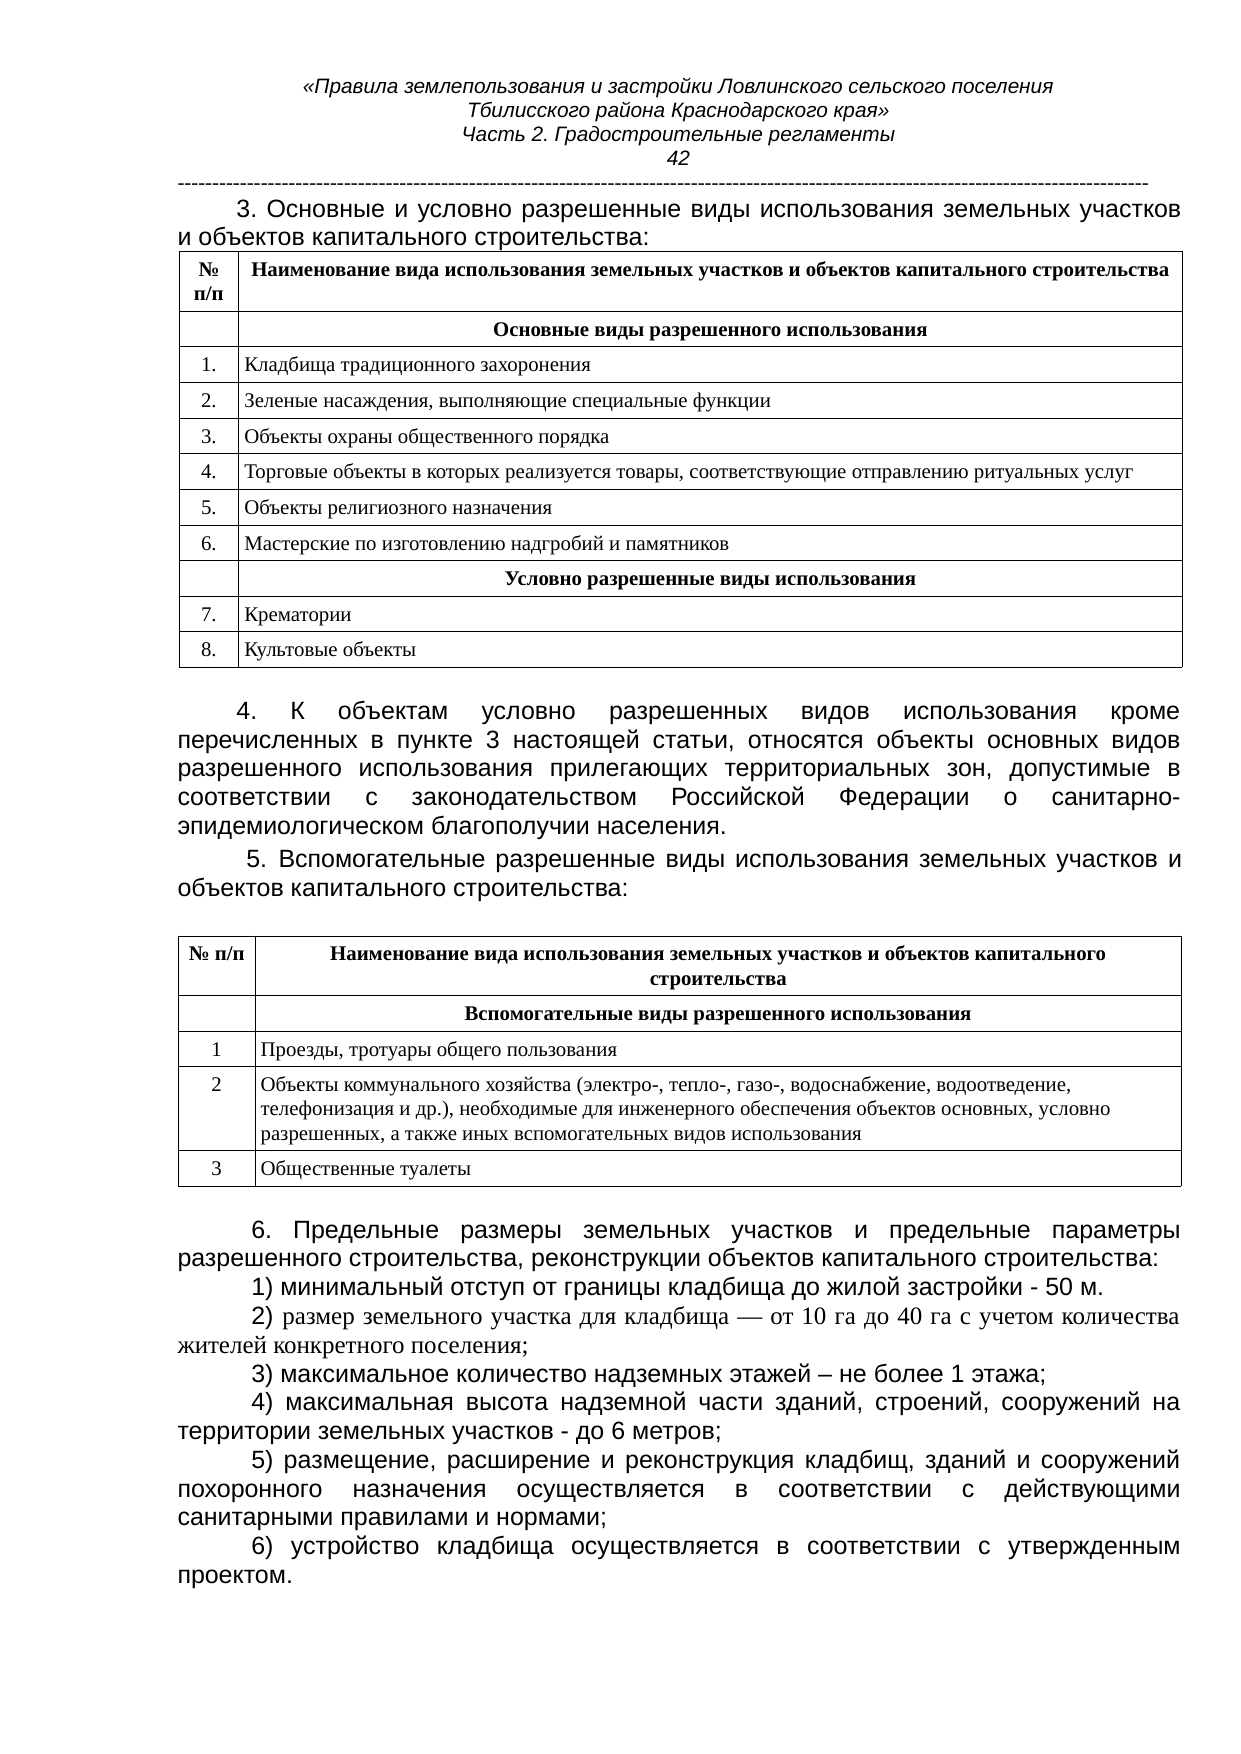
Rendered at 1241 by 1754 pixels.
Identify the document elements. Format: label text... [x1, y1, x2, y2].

table_cell Условно разрешенные виды использования [239, 561, 1182, 596]
table_cell Объекты коммунального хозяйства (электро-, тепло-, газо-, водоснабжение, водоотведение, телефонизация и др.), необходимые для инженерного обеспечения объектов основных, условно разрешенных, а также иных вспомогательных видов использования [256, 1067, 1181, 1150]
table_cell 3 [179, 1151, 255, 1186]
table_cell [179, 996, 255, 1031]
table_cell Объекты охраны общественного порядка [239, 419, 1182, 453]
table_cell Вспомогательные виды разрешенного использования [256, 996, 1181, 1031]
text 6) устройство кладбища осуществляется в соответствии с утвержденным проектом. [177, 1531, 1181, 1588]
text 5. Вспомогательные разрешенные виды использования земельных участков и объектов капитального строительства: [177, 840, 1183, 902]
table_cell Общественные туалеты [256, 1151, 1181, 1186]
table_cell 6. [180, 526, 238, 560]
table_cell 7. [180, 597, 238, 631]
table_cell Зеленые насаждения, выполняющие специальные функции [239, 383, 1182, 418]
text 5) размещение, расширение и реконструкция кладбищ, зданий и сооружений похоронного назначения осуществляется в соответствии с действующими санитарными правилами и нормами; [177, 1445, 1181, 1531]
table_cell 2. [180, 383, 238, 418]
table_cell [180, 312, 238, 346]
table_cell 1. [180, 347, 238, 382]
text 6. Предельные размеры земельных участков и предельные параметры разрешенного строительства, реконструкции объектов капитального строительства: [177, 1215, 1181, 1272]
table_cell Объекты религиозного назначения [239, 490, 1182, 524]
table_header Наименование вида использования земельных участков и объектов капитального строительства [256, 937, 1181, 995]
table_cell Кладбища традиционного захоронения [239, 347, 1182, 382]
table_cell 8. [180, 632, 238, 667]
text 2) размер земельного участка для кладбища — от 10 га до 40 га с учетом количества жителей конкретного поселения; [177, 1301, 1181, 1358]
table_header № п/п [179, 937, 255, 995]
table_cell Крематории [239, 597, 1182, 631]
text 4) максимальная высота надземной части зданий, строений, сооружений на территории земельных участков - до 6 метров; [177, 1387, 1181, 1445]
table_cell 1 [179, 1032, 255, 1066]
table_cell 4. [180, 454, 238, 489]
table_cell 5. [180, 490, 238, 524]
table_cell [180, 561, 238, 596]
table_cell Основные виды разрешенного использования [239, 312, 1182, 346]
table_header Наименование вида использования земельных участков и объектов капитального строительства [239, 252, 1182, 311]
text 1) минимальный отступ от границы кладбища до жилой застройки - 50 м. [177, 1272, 1181, 1301]
table_cell 2 [179, 1067, 255, 1150]
table_cell Культовые объекты [239, 632, 1182, 667]
table_cell Торговые объекты в которых реализуется товары, соответствующие отправлению ритуальных услуг [239, 454, 1182, 489]
text 3) максимальное количество надземных этажей – не более 1 этажа; [177, 1358, 1181, 1387]
table_cell 3. [180, 419, 238, 453]
table_cell Мастерские по изготовлению надгробий и памятников [239, 526, 1182, 560]
table_header № п/п [180, 252, 238, 311]
text 3. Основные и условно разрешенные виды использования земельных участков и объектов капитального строительства: [177, 194, 1183, 251]
table_cell Проезды, тротуары общего пользования [256, 1032, 1181, 1066]
text 4. К объектам условно разрешенных видов использования кроме перечисленных в пункте 3 настоящей статьи, относятся объекты основных видов разрешенного использования прилегающих территориальных зон, допустимые в соответствии с законодательством Российской Федерации о санитарно-эпидемиологическом благополучии населения. [177, 696, 1181, 840]
